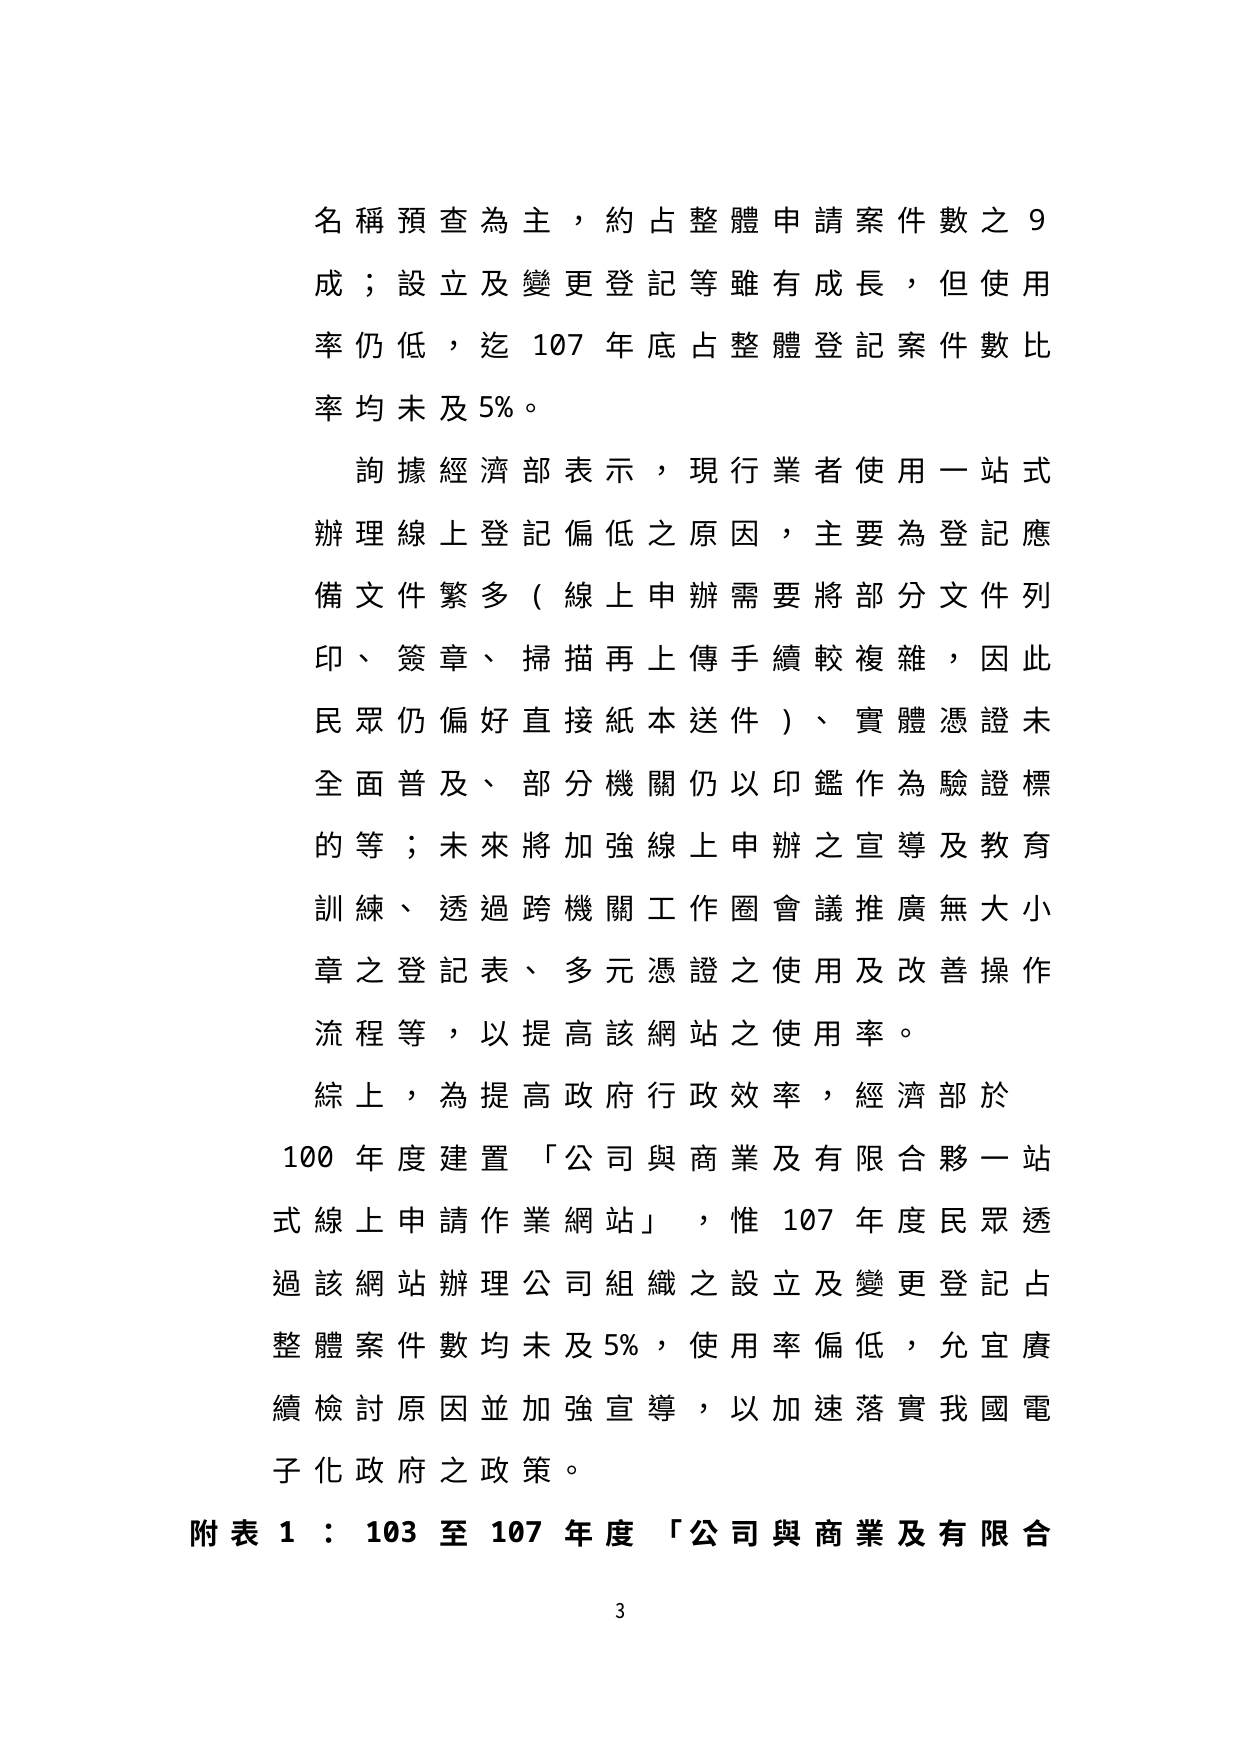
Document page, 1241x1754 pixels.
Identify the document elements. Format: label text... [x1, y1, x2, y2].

text 附表1：103至107年度「公司與商業及有限合 [183, 1490, 1058, 1552]
text 名稱預查為主，約占整體申請案件數之9成；設立及變更登記等雖有成長，但使用率仍低，迄107年底占整體登記案件數比率均未及5%。 [271, 177, 1058, 427]
text 詢據經濟部表示，現行業者使用一站式辦理線上登記偏低之原因，主要為登記應備文件繁多(線上申辦需要將部分文件列印、簽章、掃描再上傳手續較複雜，因此民眾仍偏好直接紙本送件)、實體憑證未全面普及、部分機關仍以印鑑作為驗證標的等；未來將加強線上申辦之宣導及教育訓練、透過跨機關工作圈會議推廣無大小章之登記表、多元憑證之使用及改善操作流程等，以提高該網站之使用率。 [271, 427, 1058, 1052]
text 綜上，為提高政府行政效率，經濟部於100年度建置「公司與商業及有限合夥一站式線上申請作業網站」，惟107年度民眾透過該網站辦理公司組織之設立及變更登記占整體案件數均未及5%，使用率偏低，允宜賡續檢討原因並加強宣導，以加速落實我國電子化政府之政策。 [242, 1052, 1058, 1490]
